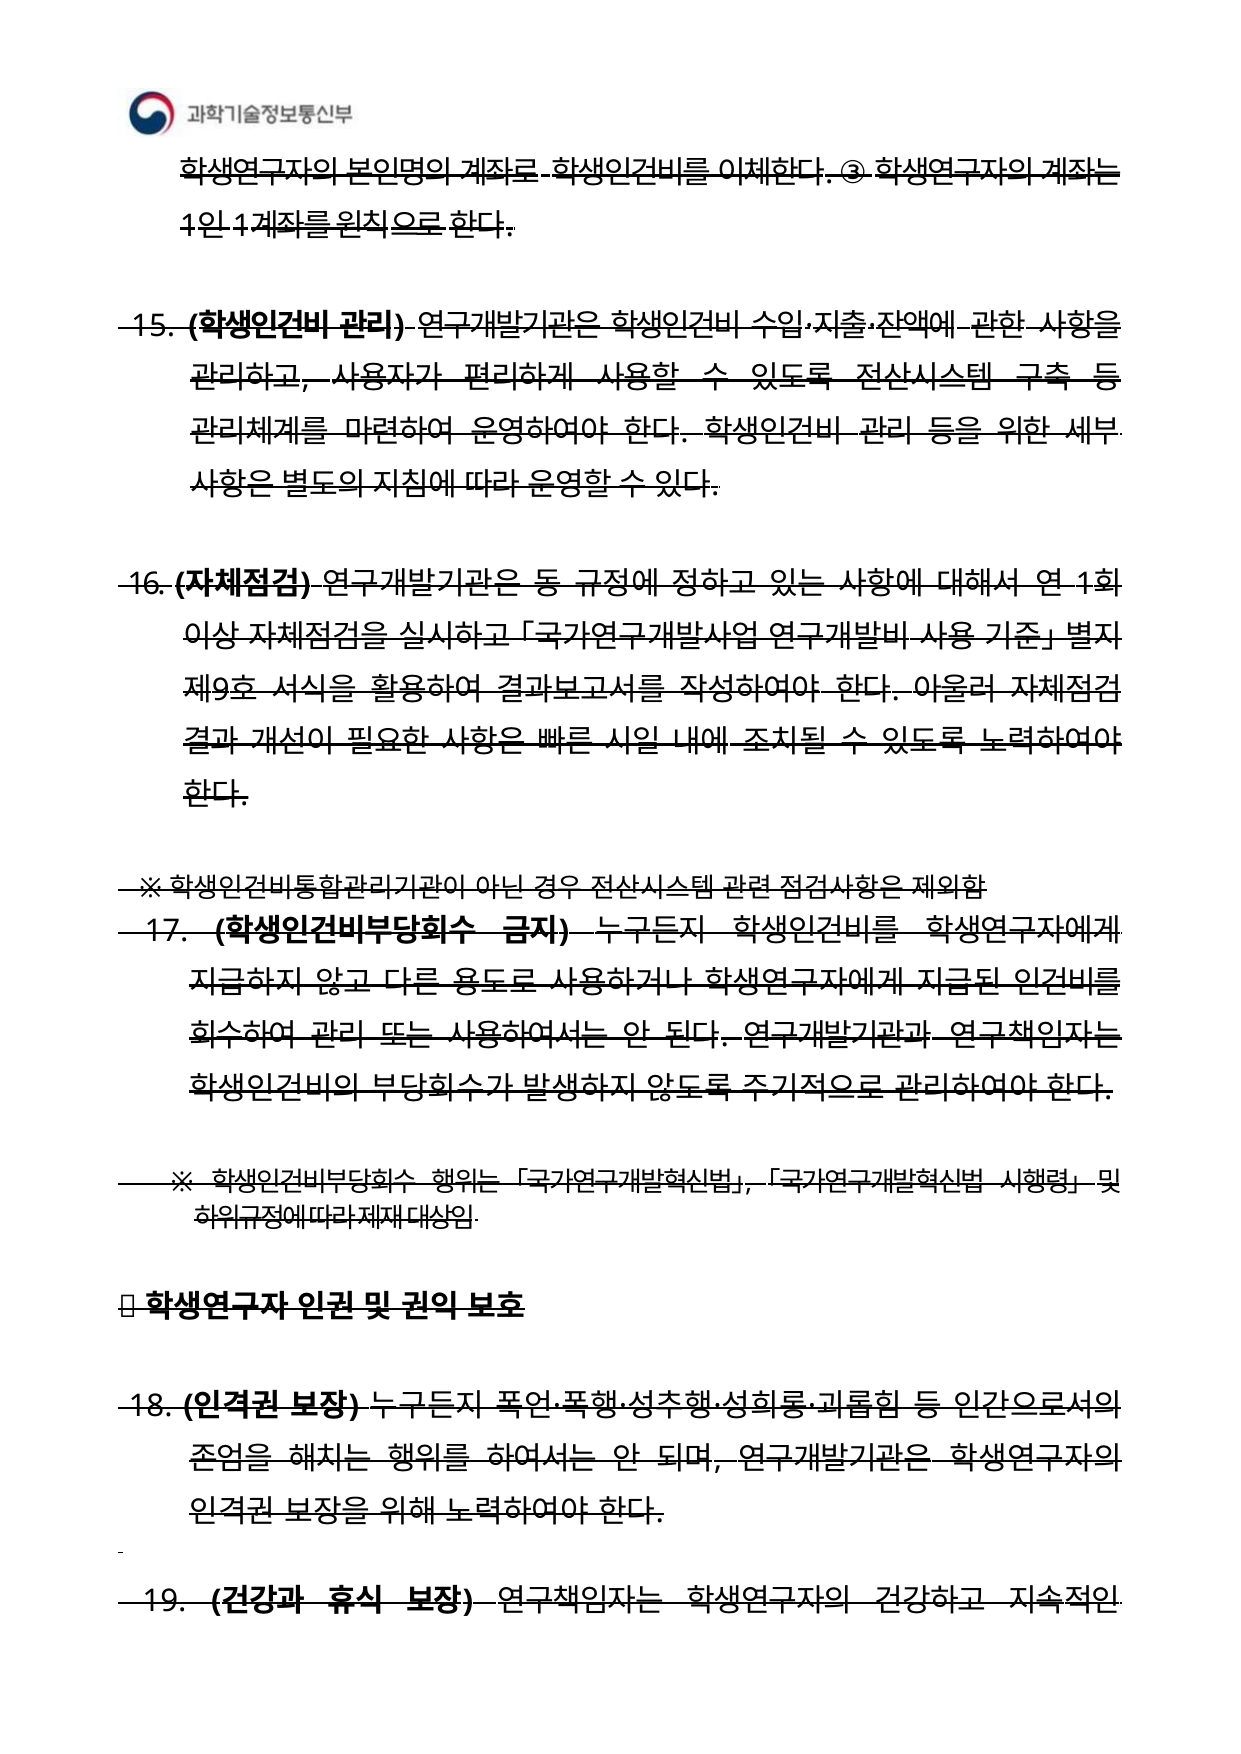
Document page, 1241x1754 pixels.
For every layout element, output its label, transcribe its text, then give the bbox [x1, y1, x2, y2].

picture [118, 88, 362, 138]
text 16. (자체점검) 연구개발기관은 동 규정에 정하고 있는 사항에 대해서 연 1회 이상 자체점검을 실시하고 ｢국가연구개발사업 연구개발비 사용 기준｣ 별지 제9호 서식을 활용하여 결과보고서를 작성하여야 한다. 아울러 자체점검 결과 개선이 필요한 사항은 빠른 시일 내에 조치될 수 있도록 노력하여야 한다. [118, 558, 1122, 815]
text ※ 학생인건비부당회수 행위는 ｢국가연구개발혁신법｣, ｢국가연구개발혁신법 시행령｣ 및 하위규정에 따라 제재 대상임 [118, 1163, 1122, 1235]
text 17. (학생인건비부당회수 금지) 누구든지 학생인건비를 학생연구자에게 지급하지 않고 다른 용도로 사용하거나 학생연구자에게 지급된 인건비를 회수하여 관리 또는 사용하여서는 안 된다. 연구개발기관과 연구책임자는 학생인건비의 부당회수가 발생하지 않도록 주기적으로 관리하여야 한다. [118, 905, 1122, 1109]
text 18. (인격권 보장) 누구든지 폭언·폭행·성추행·성희롱·괴롭힘 등 인간으로서의 존엄을 해치는 행위를 하여서는 안 되며, 연구개발기관은 학생연구자의 인격권 보장을 위해 노력하여야 한다. [118, 1380, 1122, 1531]
text ※ 학생인건비통합관리기관이 아닌 경우 전산시스템 관련 점검사항은 제외함 [118, 868, 1122, 905]
text 19. (건강과 휴식 보장) 연구책임자는 학생연구자의 건강하고 지속적인 [118, 1575, 1122, 1621]
text 󰊶 학생연구자 인권 및 권익 보호 [118, 1281, 1122, 1326]
text 학생연구자의 본인명의 계좌로 학생인건비를 이체한다. ③ 학생연구자의 계좌는 1인 1계좌를 원칙으로 한다. [118, 148, 1122, 246]
text 15. (학생인건비 관리) 연구개발기관은 학생인건비 수입·지출·잔액에 관한 사항을 관리하고, 사용자가 편리하게 사용할 수 있도록 전산시스템 구축 등 관리체계를 마련하여 운영하여야 한다. 학생인건비 관리 등을 위한 세부 사항은 별도의 지침에 따라 운영할 수 있다. [118, 300, 1122, 504]
